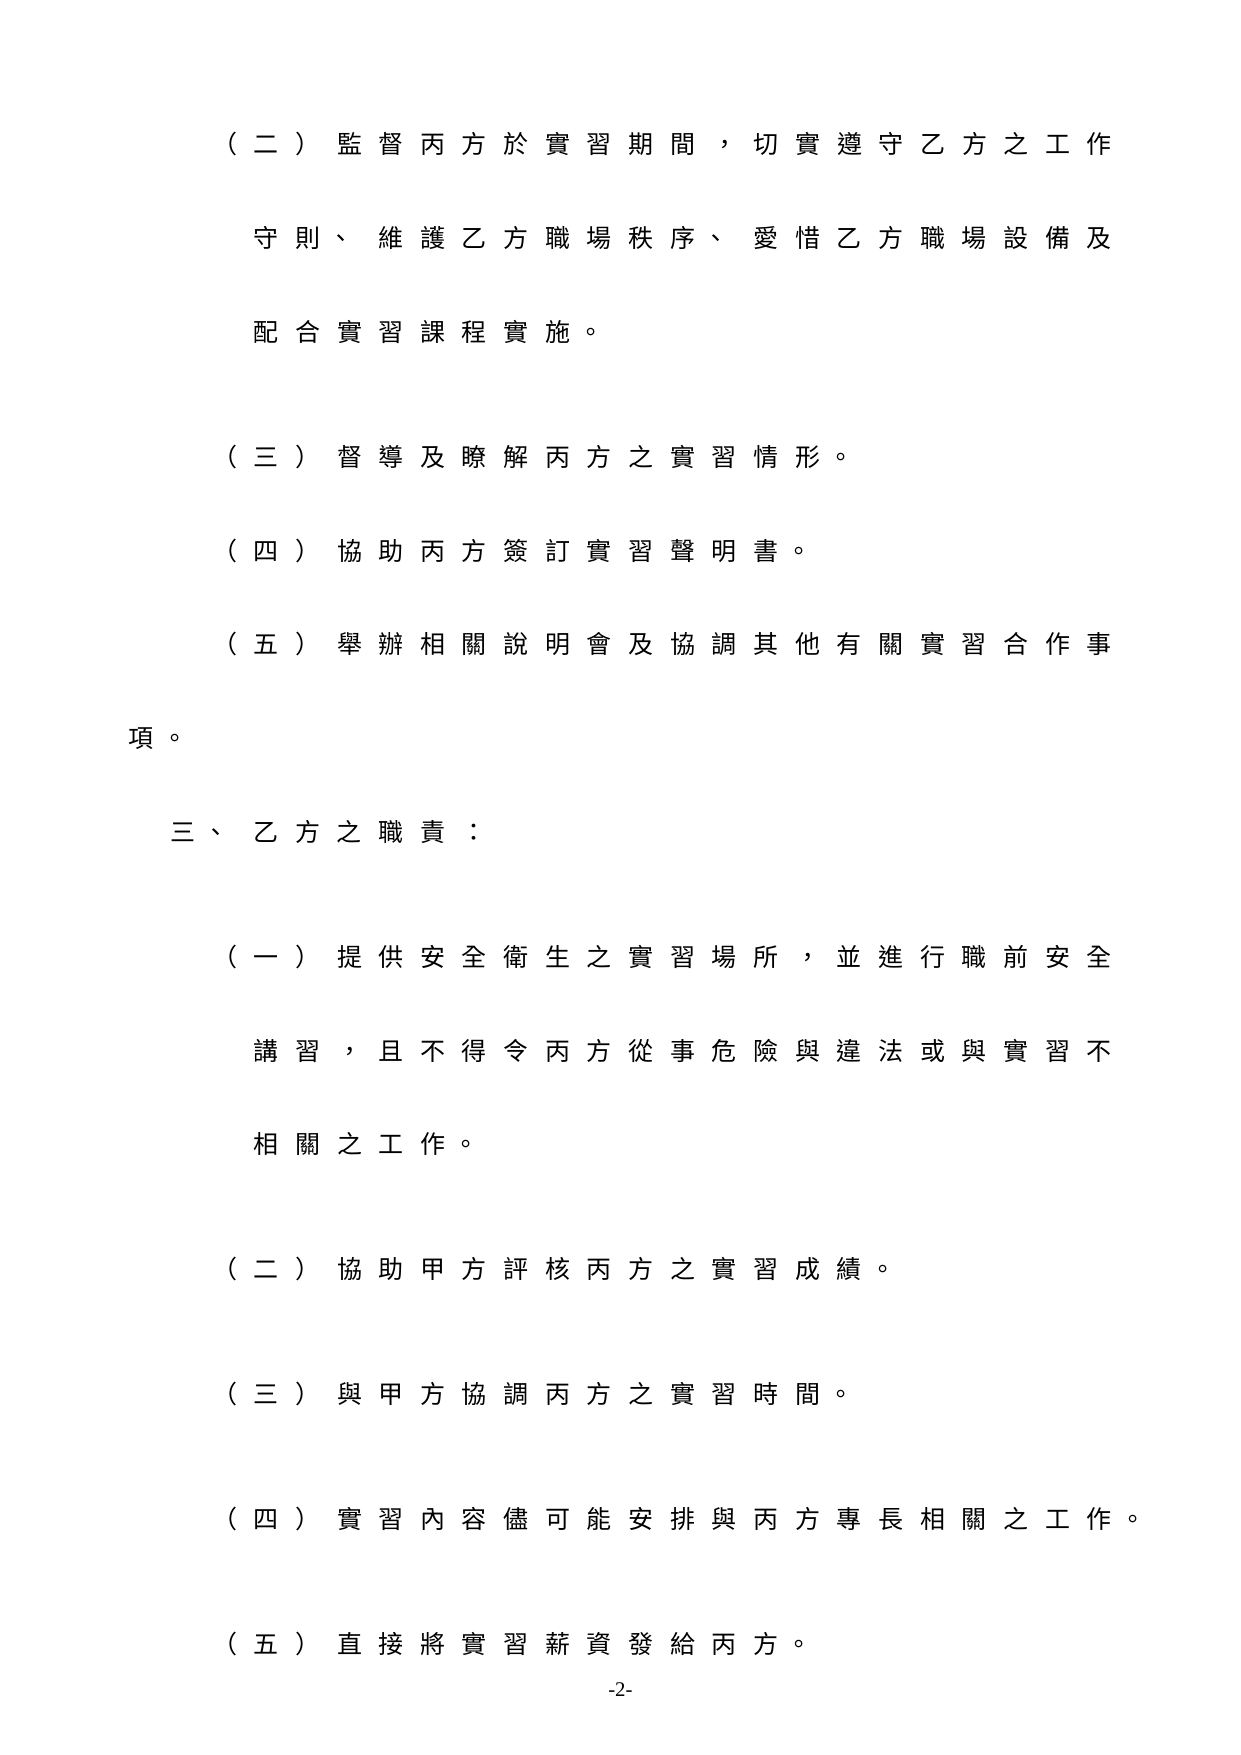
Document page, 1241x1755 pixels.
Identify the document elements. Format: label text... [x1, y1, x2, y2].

text （二）監督丙方於實習期間，切實遵守乙方之工作守則、維護乙方職場秩序、愛惜乙方職場設備及配合實習課程實施。 [120, 101, 1120, 351]
text （三）督導及瞭解丙方之實習情形。 （四）協助丙方簽訂實習聲明書。 [120, 414, 1120, 570]
text 三、乙方之職責： [120, 789, 1120, 851]
text （五）舉辦相關說明會及協調其他有關實習合作事項。 [120, 601, 1120, 757]
text （三）與甲方協調丙方之實習時間。 [120, 1351, 1120, 1414]
text （一）提供安全衛生之實習場所，並進行職前安全講習，且不得令丙方從事危險與違法或與實習不相關之工作。 [166, 914, 1120, 1164]
text （四）實習內容儘可能安排與丙方專長相關之工作。 [120, 1476, 1120, 1539]
text （五）直接將實習薪資發給丙方。 [166, 1601, 1117, 1664]
text （二）協助甲方評核丙方之實習成績。 [120, 1226, 1120, 1289]
